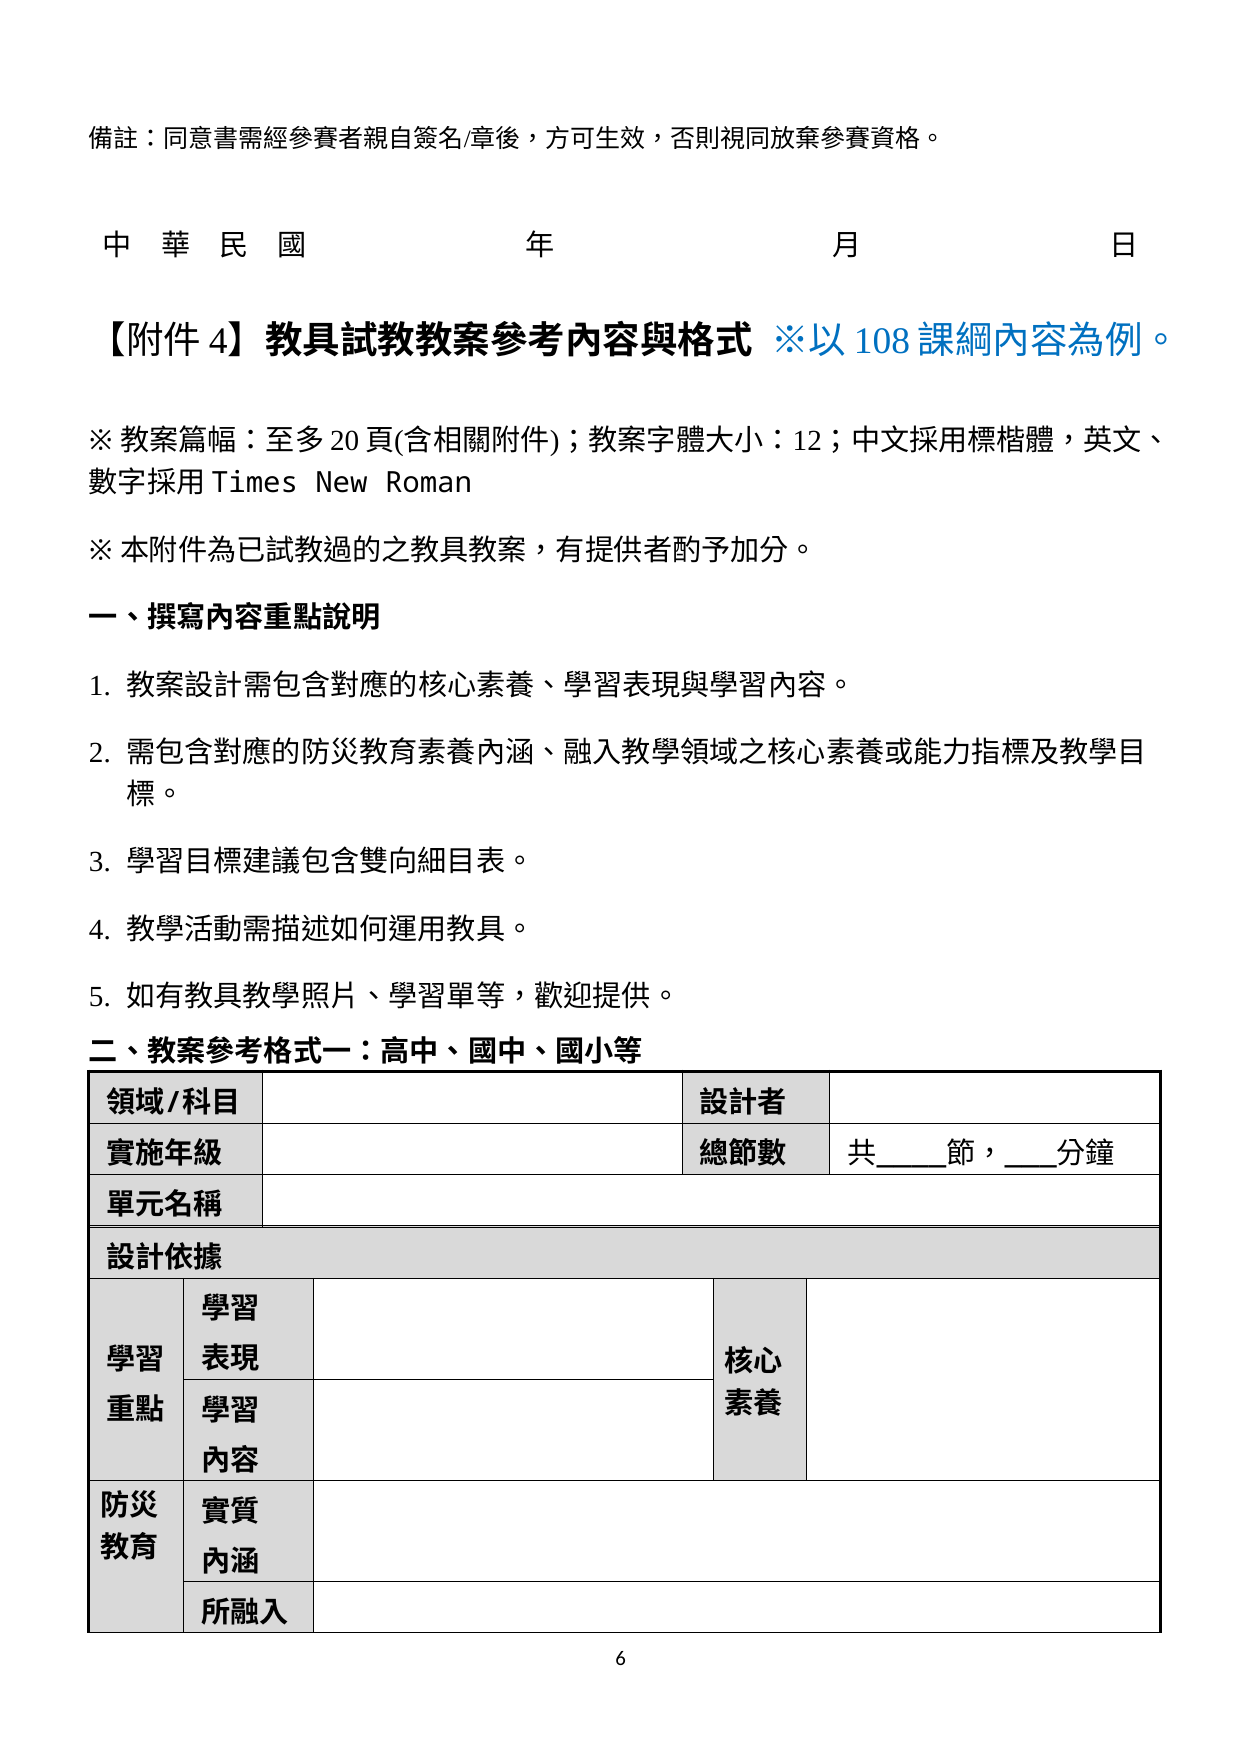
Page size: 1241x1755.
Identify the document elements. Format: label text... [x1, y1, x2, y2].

table_cell [263, 1124, 682, 1174]
table_cell 所融入 [184, 1582, 313, 1632]
text 二、教案參考格式一：高中、國中、國小等 [89, 1027, 1152, 1069]
table_cell 實質 內涵 [184, 1481, 313, 1581]
table_cell 學習 表現 [184, 1279, 313, 1379]
table_cell 學習 重點 [90, 1279, 183, 1480]
table_cell [314, 1481, 1159, 1581]
table_cell 設計依據 [90, 1228, 1159, 1278]
text 中 華 民 國 年 月 日 [89, 222, 1152, 264]
table_cell [263, 1175, 1159, 1225]
table_cell [314, 1582, 1159, 1632]
table_cell [807, 1279, 1159, 1480]
text 【附件4】教具試教教案參考內容與格式 ※以108課綱內容為例。 [89, 310, 1152, 365]
list 教學活動需描述如何運用教具。 [89, 905, 1152, 947]
table_header 領域/科目 [90, 1073, 262, 1123]
table_cell 防災教育 [90, 1481, 183, 1632]
table_cell [314, 1279, 713, 1379]
table_cell 核心 素養 [714, 1279, 806, 1480]
list 教案設計需包含對應的核心素養、學習表現與學習內容。 [89, 661, 1152, 703]
table_header [830, 1073, 1159, 1123]
table_cell [314, 1380, 713, 1480]
list 如有教具教學照片、學習單等，歡迎提供。 [89, 972, 1152, 1015]
text 備註：同意書需經參賽者親自簽名/章後，方可生效，否則視同放棄參賽資格。 [89, 119, 1152, 155]
table_cell 總節數 [683, 1124, 829, 1174]
table_header 設計者 [683, 1073, 829, 1123]
list 需包含對應的防災教育素養內涵、融入教學領域之核心素養或能力指標及教學目標。 [89, 728, 1152, 813]
text 一、撰寫內容重點說明 [89, 594, 1152, 636]
list 學習目標建議包含雙向細目表。 [89, 838, 1152, 880]
table_header [263, 1073, 682, 1123]
text ※ 本附件為已試教過的之教具教案，有提供者酌予加分。 [89, 526, 1153, 569]
table_cell 共____節，___分鐘 [830, 1124, 1159, 1174]
table_cell 單元名稱 [90, 1175, 262, 1225]
text ※ 教案篇幅：至多20頁(含相關附件)；教案字體大小：12；中文採用標楷體，英文、數字採用Times New Roman [89, 417, 1153, 501]
table_cell 實施年級 [90, 1124, 262, 1174]
table_cell 學習 內容 [184, 1380, 313, 1480]
